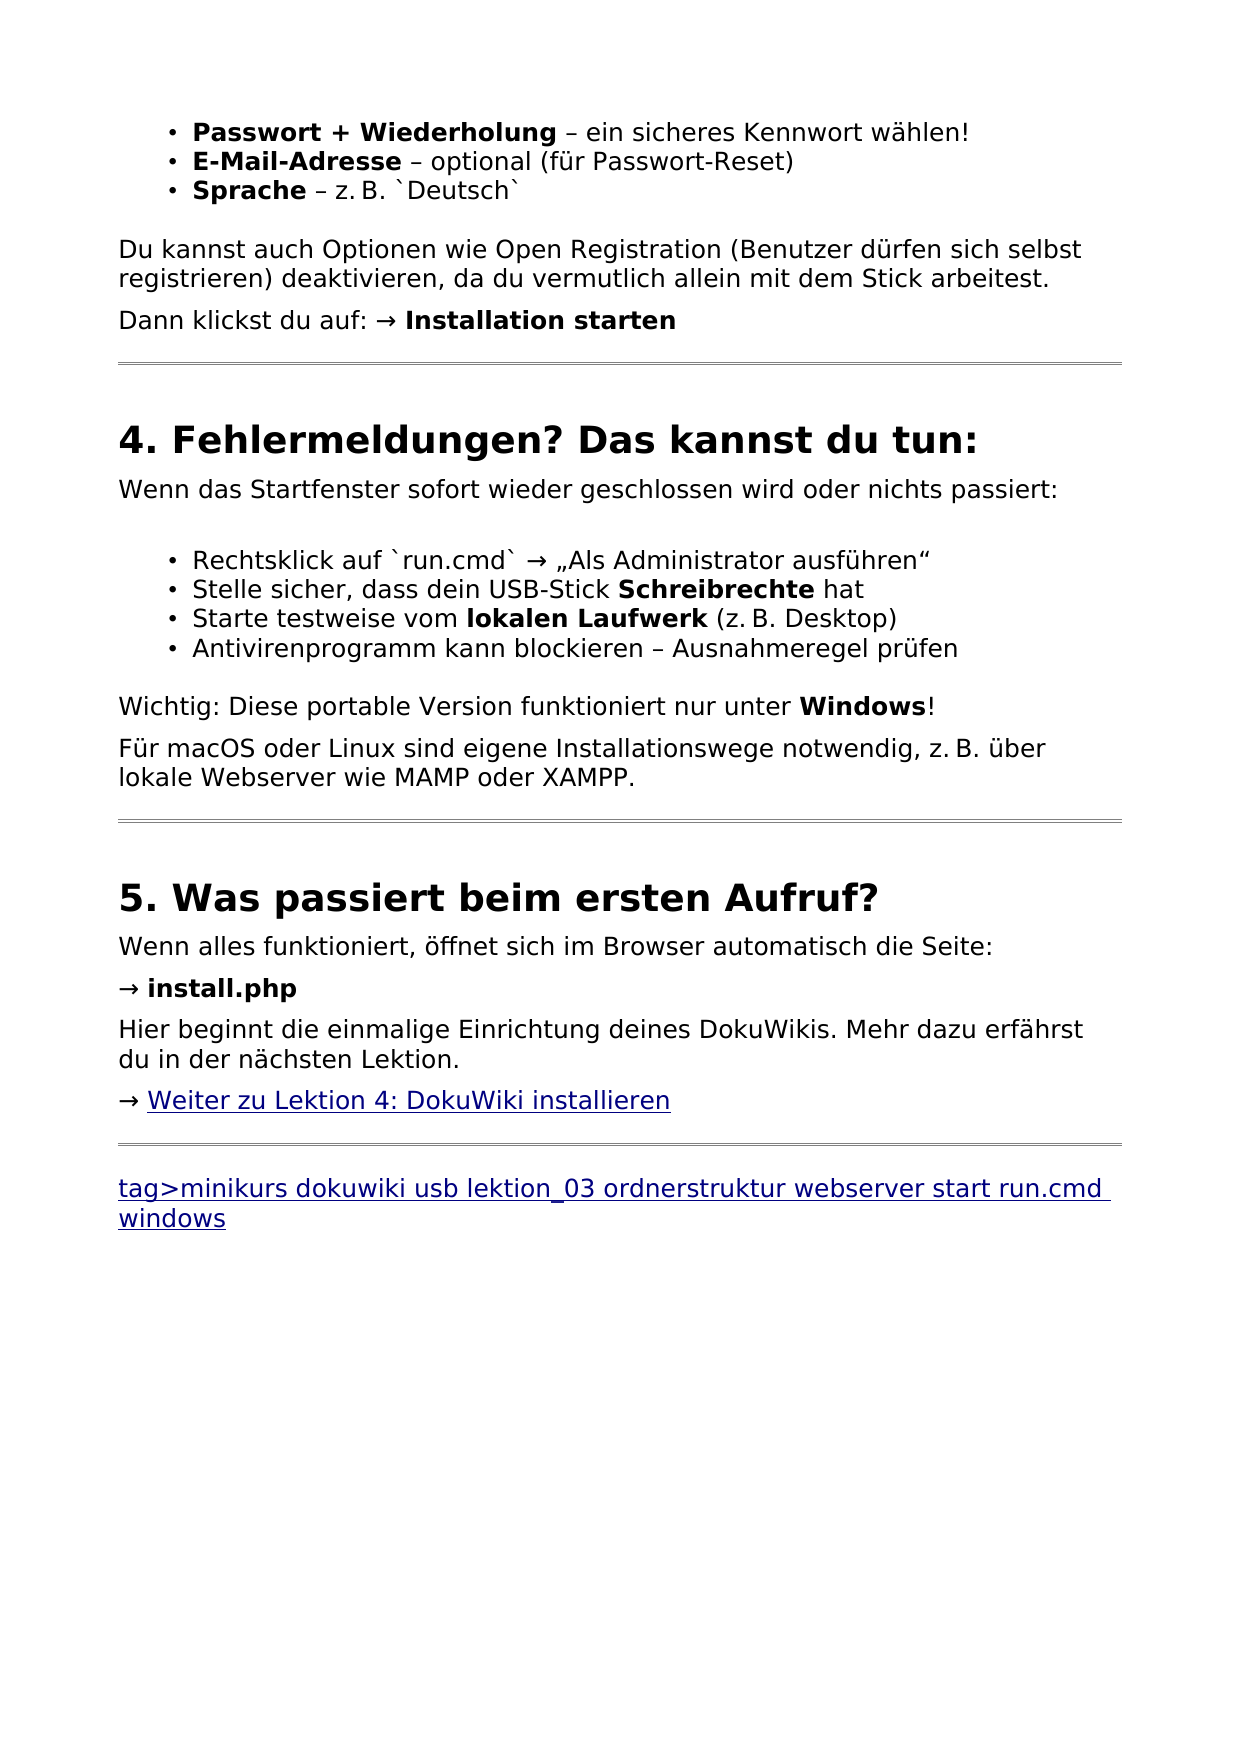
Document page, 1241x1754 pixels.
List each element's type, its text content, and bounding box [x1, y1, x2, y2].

text Wichtig: Diese portable Version funktioniert nur unter Windows! [118, 692, 1122, 722]
list E-Mail-Adresse – optional (für Passwort-Reset) [177, 147, 1122, 176]
text Du kannst auch Optionen wie Open Registration (Benutzer dürfen sich selbst registrieren) deaktivieren, da du vermutlich allein mit dem Stick arbeitest. [118, 235, 1122, 293]
text Hier beginnt die einmalige Einrichtung deines DokuWikis. Mehr dazu erfährst du in der nächsten Lektion. [118, 1016, 1122, 1074]
text → Weiter zu Lektion 4: DokuWiki installieren [118, 1087, 1122, 1116]
text Wenn das Startfenster sofort wieder geschlossen wird oder nichts passiert: [118, 475, 1122, 504]
text Dann klickst du auf: → Installation starten [118, 306, 1122, 335]
text Wenn alles funktioniert, öffnet sich im Browser automatisch die Seite: [118, 932, 1122, 962]
list Passwort + Wiederholung – ein sicheres Kennwort wählen! [177, 118, 1122, 147]
subtitle 5. Was passiert beim ersten Aufruf? [118, 876, 1122, 920]
text → install.php [118, 974, 1122, 1003]
list Stelle sicher, dass dein USB-Stick Schreibrechte hat [177, 575, 1122, 604]
list Antivirenprogramm kann blockieren – Ausnahmeregel prüfen [177, 634, 1122, 663]
list Rechtsklick auf `run.cmd` → „Als Administrator ausführen“ [177, 546, 1122, 575]
list Sprache – z. B. `Deutsch` [177, 176, 1122, 206]
text tag>minikurs dokuwiki usb lektion_03 ordnerstruktur webserver start run.cmd windows [118, 1174, 1122, 1233]
text Für macOS oder Linux sind eigene Installationswege notwendig, z. B. über lokale Webserver wie MAMP oder XAMPP. [118, 734, 1122, 792]
list Starte testweise vom lokalen Laufwerk (z. B. Desktop) [177, 604, 1122, 634]
subtitle 4. Fehlermeldungen? Das kannst du tun: [118, 419, 1122, 463]
